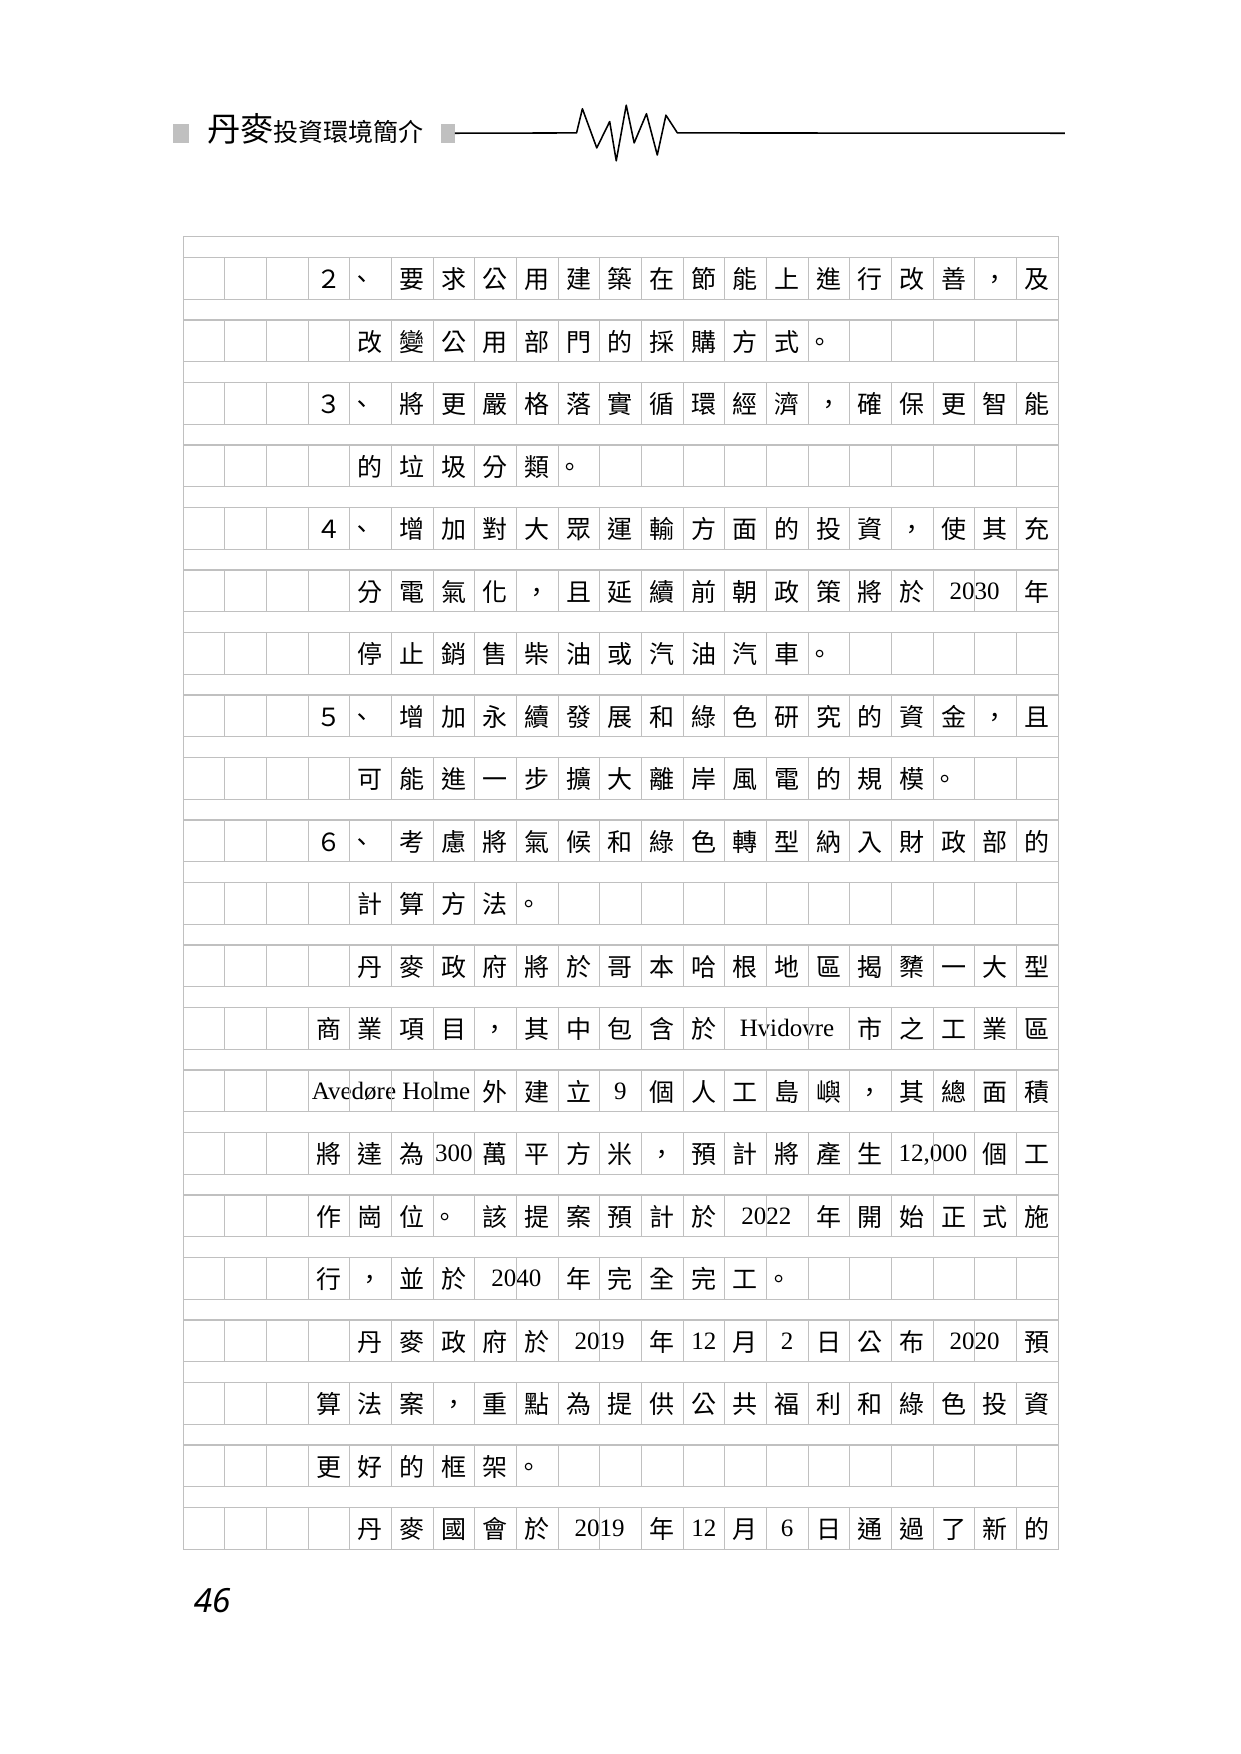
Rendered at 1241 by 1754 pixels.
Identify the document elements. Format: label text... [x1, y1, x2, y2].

text ６、考慮將氣候和綠色轉型納入財政部的計算方法。 [767, 883, 808, 924]
text [892, 321, 933, 361]
text ３ [309, 383, 349, 424]
text ６、考慮將氣候和綠色轉型納入財政部的計算方法。 [725, 821, 766, 861]
text 丹麥政府於2019年12月2日公布2020預算法案，重點為提供公共福利和綠色投資更好的框架。 [684, 1446, 724, 1486]
text 丹麥政府於2019年12月2日公布2020預算法案，重點為提供公共福利和綠色投資更好的框架。 [725, 1446, 766, 1486]
text 綠 [684, 696, 724, 736]
text [975, 758, 1016, 799]
text ４、增加對大眾運輸方面的投資，使其充分電氣化，且延續前朝政策將於2030年停止銷售柴油或汽油汽車。 [892, 508, 933, 549]
text 丹麥政府將於哥本哈根地區揭櫫一大型商業項目，其中包含於Hvidovre市之工業區Avedøre Holme外建立9個人工島嶼，其總面積將達為300萬平方米，預計將產生12,000個工作崗位。該提案預計於2022年開始正式施行，並於2040年完全完工。 [281, 1112, 1058, 1132]
text ６、考慮將氣候和綠色轉型納入財政部的計算方法。 [281, 800, 1058, 819]
text 大 [600, 758, 641, 799]
text [975, 321, 1016, 361]
text ６、考慮將氣候和綠色轉型納入財政部的計算方法。 [392, 821, 433, 861]
text 丹麥政府於2019年12月2日公布2020預算法案，重點為提供公共福利和綠色投資更好的框架。 [975, 1383, 1016, 1424]
text 保 [892, 383, 933, 424]
text 丹麥政府於2019年12月2日公布2020預算法案，重點為提供公共福利和綠色投資更好的框架。 [767, 1446, 808, 1486]
text 丹麥政府於2019年12月2日公布2020預算法案，重點為提供公共福利和綠色投資更好的框架。 [559, 1446, 599, 1486]
text ６、考慮將氣候和綠色轉型納入財政部的計算方法。 [684, 821, 724, 861]
text 丹麥政府於2019年12月2日公布2020預算法案，重點為提供公共福利和綠色投資更好的框架。 [684, 1383, 724, 1424]
text 丹麥政府於2019年12月2日公布2020預算法案，重點為提供公共福利和綠色投資更好的框架。 [809, 1383, 849, 1424]
text 丹麥政府將於哥本哈根地區揭櫫一大型商業項目，其中包含於Hvidovre市之工業區Avedøre Holme外建立9個人工島嶼，其總面積將達為300萬平方米，預計將產生12,000個工作崗位。該提案預計於2022年開始正式施行，並於2040年完全完工。 [281, 1175, 1058, 1194]
text 濟 [767, 383, 808, 424]
text 丹麥政府於2019年12月2日公布2020預算法案，重點為提供公共福利和綠色投資更好的框架。 [934, 1383, 974, 1424]
text ４、增加對大眾運輸方面的投資，使其充分電氣化，且延續前朝政策將於2030年停止銷售柴油或汽油汽車。 [559, 633, 599, 674]
text ４、增加對大眾運輸方面的投資，使其充分電氣化，且延續前朝政策將於2030年停止銷售柴油或汽油汽車。 [767, 508, 808, 549]
text ４、增加對大眾運輸方面的投資，使其充分電氣化，且延續前朝政策將於2030年停止銷售柴油或汽油汽車。 [934, 508, 974, 549]
text 丹麥政府於2019年12月2日公布2020預算法案，重點為提供公共福利和綠色投資更好的框架。 [850, 1321, 891, 1361]
text ４、增加對大眾運輸方面的投資，使其充分電氣化，且延續前朝政策將於2030年停止銷售柴油或汽油汽車。 [767, 633, 808, 674]
text 式 [767, 321, 808, 361]
text 上 [767, 258, 808, 299]
text 要 [392, 258, 433, 299]
text ４、增加對大眾運輸方面的投資，使其充分電氣化，且延續前朝政策將於2030年停止銷售柴油或汽油汽車。 [517, 571, 558, 611]
text ６、考慮將氣候和綠色轉型納入財政部的計算方法。 [600, 821, 641, 861]
text [281, 300, 1058, 319]
text 丹麥政府於2019年12月2日公布2020預算法案，重點為提供公共福利和綠色投資更好的框架。 [892, 1321, 933, 1361]
text ６、考慮將氣候和綠色轉型納入財政部的計算方法。 [350, 821, 391, 861]
text 建 [559, 258, 599, 299]
text 丹麥政府於2019年12月2日公布2020預算法案，重點為提供公共福利和綠色投資更好的框架。 [684, 1321, 724, 1361]
text 丹麥政府於2019年12月2日公布2020預算法案，重點為提供公共福利和綠色投資更好的框架。 [975, 1446, 1016, 1486]
text 岸 [684, 758, 724, 799]
text ４、增加對大眾運輸方面的投資，使其充分電氣化，且延續前朝政策將於2030年停止銷售柴油或汽油汽車。 [392, 571, 433, 611]
text ６、考慮將氣候和綠色轉型納入財政部的計算方法。 [517, 821, 558, 861]
text 展 [600, 696, 641, 736]
text ４、增加對大眾運輸方面的投資，使其充分電氣化，且延續前朝政策將於2030年停止銷售柴油或汽油汽車。 [684, 633, 724, 674]
text 垃 [392, 446, 433, 486]
text [281, 362, 1058, 382]
text ６、考慮將氣候和綠色轉型納入財政部的計算方法。 [281, 862, 1058, 882]
text 丹麥政府於2019年12月2日公布2020預算法案，重點為提供公共福利和綠色投資更好的框架。 [434, 1383, 474, 1424]
text 改 [892, 258, 933, 299]
text 用 [475, 321, 516, 361]
text [975, 446, 1016, 486]
text ４、增加對大眾運輸方面的投資，使其充分電氣化，且延續前朝政策將於2030年停止銷售柴油或汽油汽車。 [350, 571, 391, 611]
text [281, 425, 1058, 444]
text 丹麥政府於2019年12月2日公布2020預算法案，重點為提供公共福利和綠色投資更好的框架。 [392, 1446, 433, 1486]
text 丹麥政府於2019年12月2日公布2020預算法案，重點為提供公共福利和綠色投資更好的框架。 [281, 1362, 1058, 1382]
text 丹麥政府於2019年12月2日公布2020預算法案，重點為提供公共福利和綠色投資更好的框架。 [725, 1383, 766, 1424]
text 和 [642, 696, 683, 736]
text ４、增加對大眾運輸方面的投資，使其充分電氣化，且延續前朝政策將於2030年停止銷售柴油或汽油汽車。 [281, 571, 308, 611]
text ４、增加對大眾運輸方面的投資，使其充分電氣化，且延續前朝政策將於2030年停止銷售柴油或汽油汽車。 [975, 633, 1016, 674]
text 資 [892, 696, 933, 736]
text 丹麥政府於2019年12月2日公布2020預算法案，重點為提供公共福利和綠色投資更好的框架。 [934, 1321, 974, 1361]
text 可 [350, 758, 391, 799]
text 金 [934, 696, 974, 736]
text 的 [600, 321, 641, 361]
text 更 [934, 383, 974, 424]
text ４、增加對大眾運輸方面的投資，使其充分電氣化，且延續前朝政策將於2030年停止銷售柴油或汽油汽車。 [725, 508, 766, 549]
text ６、考慮將氣候和綠色轉型納入財政部的計算方法。 [767, 821, 808, 861]
text ４、增加對大眾運輸方面的投資，使其充分電氣化，且延續前朝政策將於2030年停止銷售柴油或汽油汽車。 [934, 571, 974, 611]
text ４、增加對大眾運輸方面的投資，使其充分電氣化，且延續前朝政策將於2030年停止銷售柴油或汽油汽車。 [684, 571, 724, 611]
text 丹麥政府於2019年12月2日公布2020預算法案，重點為提供公共福利和綠色投資更好的框架。 [434, 1321, 474, 1361]
text 的 [809, 758, 849, 799]
text 將 [392, 383, 433, 424]
text ４、增加對大眾運輸方面的投資，使其充分電氣化，且延續前朝政策將於2030年停止銷售柴油或汽油汽車。 [725, 633, 766, 674]
text [809, 446, 849, 486]
text 丹麥政府於2019年12月2日公布2020預算法案，重點為提供公共福利和綠色投資更好的框架。 [809, 1446, 849, 1486]
text 丹麥政府於2019年12月2日公布2020預算法案，重點為提供公共福利和綠色投資更好的框架。 [809, 1321, 849, 1361]
text 丹麥政府於2019年12月2日公布2020預算法案，重點為提供公共福利和綠色投資更好的框架。 [517, 1321, 558, 1361]
text ６、考慮將氣候和綠色轉型納入財政部的計算方法。 [350, 883, 391, 924]
text 。 [934, 758, 974, 799]
text ４、增加對大眾運輸方面的投資，使其充分電氣化，且延續前朝政策將於2030年停止銷售柴油或汽油汽車。 [850, 508, 891, 549]
text 丹麥政府將於哥本哈根地區揭櫫一大型商業項目，其中包含於Hvidovre市之工業區Avedøre Holme外建立9個人工島嶼，其總面積將達為300萬平方米，預計將產生12,000個工作崗位。該提案預計於2022年開始正式施行，並於2040年完全完工。 [281, 1050, 1058, 1069]
text 改 [350, 321, 391, 361]
text 丹麥政府於2019年12月2日公布2020預算法案，重點為提供公共福利和綠色投資更好的框架。 [281, 1321, 308, 1361]
text [642, 446, 683, 486]
text ４、增加對大眾運輸方面的投資，使其充分電氣化，且延續前朝政策將於2030年停止銷售柴油或汽油汽車。 [809, 633, 849, 674]
text 研 [767, 696, 808, 736]
text ４、增加對大眾運輸方面的投資，使其充分電氣化，且延續前朝政策將於2030年停止銷售柴油或汽油汽車。 [559, 571, 599, 611]
text 。 [559, 446, 599, 486]
text 類 [517, 446, 558, 486]
text 丹麥政府於2019年12月2日公布2020預算法案，重點為提供公共福利和綠色投資更好的框架。 [517, 1446, 558, 1486]
text 增 [392, 696, 433, 736]
text ４、增加對大眾運輸方面的投資，使其充分電氣化，且延續前朝政策將於2030年停止銷售柴油或汽油汽車。 [892, 571, 933, 611]
text 門 [559, 321, 599, 361]
text ６、考慮將氣候和綠色轉型納入財政部的計算方法。 [934, 883, 974, 924]
text ６、考慮將氣候和綠色轉型納入財政部的計算方法。 [1017, 821, 1058, 861]
text 經 [725, 383, 766, 424]
text 的 [350, 446, 391, 486]
text [1017, 321, 1058, 361]
text 丹麥政府於2019年12月2日公布2020預算法案，重點為提供公共福利和綠色投資更好的框架。 [281, 1383, 308, 1424]
text [281, 383, 308, 424]
text 規 [850, 758, 891, 799]
text [281, 675, 1058, 694]
text ６、考慮將氣候和綠色轉型納入財政部的計算方法。 [309, 821, 349, 861]
text 格 [517, 383, 558, 424]
text 更 [434, 383, 474, 424]
text ６、考慮將氣候和綠色轉型納入財政部的計算方法。 [684, 883, 724, 924]
text [767, 446, 808, 486]
text ６、考慮將氣候和綠色轉型納入財政部的計算方法。 [934, 821, 974, 861]
text [934, 446, 974, 486]
text 永 [475, 696, 516, 736]
text ４、增加對大眾運輸方面的投資，使其充分電氣化，且延續前朝政策將於2030年停止銷售柴油或汽油汽車。 [600, 508, 641, 549]
text 變 [392, 321, 433, 361]
text 發 [559, 696, 599, 736]
text 公 [434, 321, 474, 361]
text 確 [850, 383, 891, 424]
text 丹麥政府於2019年12月2日公布2020預算法案，重點為提供公共福利和綠色投資更好的框架。 [350, 1446, 391, 1486]
text 續 [517, 696, 558, 736]
text ６、考慮將氣候和綠色轉型納入財政部的計算方法。 [1017, 883, 1058, 924]
text [600, 446, 641, 486]
text 丹麥政府於2019年12月2日公布2020預算法案，重點為提供公共福利和綠色投資更好的框架。 [850, 1446, 891, 1486]
text 丹麥政府於2019年12月2日公布2020預算法案，重點為提供公共福利和綠色投資更好的框架。 [475, 1446, 516, 1486]
text 丹麥政府於2019年12月2日公布2020預算法案，重點為提供公共福利和綠色投資更好的框架。 [475, 1383, 516, 1424]
text ４、增加對大眾運輸方面的投資，使其充分電氣化，且延續前朝政策將於2030年停止銷售柴油或汽油汽車。 [725, 571, 766, 611]
text 善 [934, 258, 974, 299]
text 丹麥政府於2019年12月2日公布2020預算法案，重點為提供公共福利和綠色投資更好的框架。 [392, 1383, 433, 1424]
text [281, 758, 308, 799]
text [281, 737, 1058, 757]
text ４、增加對大眾運輸方面的投資，使其充分電氣化，且延續前朝政策將於2030年停止銷售柴油或汽油汽車。 [281, 487, 1058, 507]
text [281, 446, 308, 486]
text [1017, 758, 1058, 799]
text ４、增加對大眾運輸方面的投資，使其充分電氣化，且延續前朝政策將於2030年停止銷售柴油或汽油汽車。 [850, 633, 891, 674]
text 採 [642, 321, 683, 361]
text ６、考慮將氣候和綠色轉型納入財政部的計算方法。 [892, 821, 933, 861]
text 購 [684, 321, 724, 361]
text 丹麥政府於2019年12月2日公布2020預算法案，重點為提供公共福利和綠色投資更好的框架。 [600, 1383, 641, 1424]
text [934, 321, 974, 361]
text ４、增加對大眾運輸方面的投資，使其充分電氣化，且延續前朝政策將於2030年停止銷售柴油或汽油汽車。 [809, 571, 849, 611]
text ６、考慮將氣候和綠色轉型納入財政部的計算方法。 [850, 883, 891, 924]
text 丹麥政府將於哥本哈根地區揭櫫一大型商業項目，其中包含於Hvidovre市之工業區Avedøre Holme外建立9個人工島嶼，其總面積將達為300萬平方米，預計將產生12,000個工作崗位。該提案預計於2022年開始正式施行，並於2040年完全完工。 [281, 925, 1058, 944]
text 丹麥政府於2019年12月2日公布2020預算法案，重點為提供公共福利和綠色投資更好的框架。 [600, 1446, 641, 1486]
text ４、增加對大眾運輸方面的投資，使其充分電氣化，且延續前朝政策將於2030年停止銷售柴油或汽油汽車。 [517, 508, 558, 549]
text 丹麥政府於2019年12月2日公布2020預算法案，重點為提供公共福利和綠色投資更好的框架。 [559, 1383, 599, 1424]
text ４、增加對大眾運輸方面的投資，使其充分電氣化，且延續前朝政策將於2030年停止銷售柴油或汽油汽車。 [559, 508, 599, 549]
text 丹麥政府於2019年12月2日公布2020預算法案，重點為提供公共福利和綠色投資更好的框架。 [281, 1425, 1058, 1444]
text 方 [725, 321, 766, 361]
text 環 [684, 383, 724, 424]
text ４、增加對大眾運輸方面的投資，使其充分電氣化，且延續前朝政策將於2030年停止銷售柴油或汽油汽車。 [892, 633, 933, 674]
text ６、考慮將氣候和綠色轉型納入財政部的計算方法。 [642, 883, 683, 924]
text 加 [434, 696, 474, 736]
text 丹麥政府於2019年12月2日公布2020預算法案，重點為提供公共福利和綠色投資更好的框架。 [309, 1321, 349, 1361]
text 分 [475, 446, 516, 486]
text 丹麥政府於2019年12月2日公布2020預算法案，重點為提供公共福利和綠色投資更好的框架。 [281, 1446, 308, 1486]
text 丹麥政府於2019年12月2日公布2020預算法案，重點為提供公共福利和綠色投資更好的框架。 [892, 1446, 933, 1486]
text 丹麥政府於2019年12月2日公布2020預算法案，重點為提供公共福利和綠色投資更好的框架。 [850, 1383, 891, 1424]
text 的 [850, 696, 891, 736]
text ６、考慮將氣候和綠色轉型納入財政部的計算方法。 [309, 883, 349, 924]
text [281, 321, 308, 361]
text 嚴 [475, 383, 516, 424]
text 、 [350, 696, 391, 736]
text 丹麥政府將於哥本哈根地區揭櫫一大型商業項目，其中包含於Hvidovre市之工業區Avedøre Holme外建立9個人工島嶼，其總面積將達為300萬平方米，預計將產生12,000個工作崗位。該提案預計於2022年開始正式施行，並於2040年完全完工。 [281, 1237, 1058, 1257]
text ， [975, 696, 1016, 736]
text ５ [309, 696, 349, 736]
text ４、增加對大眾運輸方面的投資，使其充分電氣化，且延續前朝政策將於2030年停止銷售柴油或汽油汽車。 [281, 550, 1058, 569]
text 、 [350, 383, 391, 424]
text 一 [475, 758, 516, 799]
text 丹麥政府於2019年12月2日公布2020預算法案，重點為提供公共福利和綠色投資更好的框架。 [642, 1383, 683, 1424]
text ４、增加對大眾運輸方面的投資，使其充分電氣化，且延續前朝政策將於2030年停止銷售柴油或汽油汽車。 [600, 633, 641, 674]
text 用 [517, 258, 558, 299]
text 丹麥政府於2019年12月2日公布2020預算法案，重點為提供公共福利和綠色投資更好的框架。 [600, 1321, 641, 1361]
text ４、增加對大眾運輸方面的投資，使其充分電氣化，且延續前朝政策將於2030年停止銷售柴油或汽油汽車。 [309, 571, 349, 611]
text ６、考慮將氣候和綠色轉型納入財政部的計算方法。 [434, 821, 474, 861]
text ６、考慮將氣候和綠色轉型納入財政部的計算方法。 [475, 883, 516, 924]
text ６、考慮將氣候和綠色轉型納入財政部的計算方法。 [281, 883, 308, 924]
text ４、增加對大眾運輸方面的投資，使其充分電氣化，且延續前朝政策將於2030年停止銷售柴油或汽油汽車。 [684, 508, 724, 549]
text ４、增加對大眾運輸方面的投資，使其充分電氣化，且延續前朝政策將於2030年停止銷售柴油或汽油汽車。 [1017, 571, 1058, 611]
text 能 [392, 758, 433, 799]
text 行 [850, 258, 891, 299]
text ４、增加對大眾運輸方面的投資，使其充分電氣化，且延續前朝政策將於2030年停止銷售柴油或汽油汽車。 [434, 633, 474, 674]
text ６、考慮將氣候和綠色轉型納入財政部的計算方法。 [892, 883, 933, 924]
text ４、增加對大眾運輸方面的投資，使其充分電氣化，且延續前朝政策將於2030年停止銷售柴油或汽油汽車。 [767, 571, 808, 611]
text 丹麥政府於2019年12月2日公布2020預算法案，重點為提供公共福利和綠色投資更好的框架。 [767, 1321, 808, 1361]
text 部 [517, 321, 558, 361]
text ４、增加對大眾運輸方面的投資，使其充分電氣化，且延續前朝政策將於2030年停止銷售柴油或汽油汽車。 [281, 633, 308, 674]
text ６、考慮將氣候和綠色轉型納入財政部的計算方法。 [975, 883, 1016, 924]
text [281, 696, 308, 736]
text [892, 446, 933, 486]
text ４、增加對大眾運輸方面的投資，使其充分電氣化，且延續前朝政策將於2030年停止銷售柴油或汽油汽車。 [309, 508, 349, 549]
text 色 [725, 696, 766, 736]
text [725, 446, 766, 486]
text 丹麥政府於2019年12月2日公布2020預算法案，重點為提供公共福利和綠色投資更好的框架。 [1017, 1383, 1058, 1424]
text 電 [767, 758, 808, 799]
text 、 [350, 258, 391, 299]
text 圾 [434, 446, 474, 486]
text 丹麥政府於2019年12月2日公布2020預算法案，重點為提供公共福利和綠色投資更好的框架。 [350, 1383, 391, 1424]
text ６、考慮將氣候和綠色轉型納入財政部的計算方法。 [809, 821, 849, 861]
text 丹麥政府於2019年12月2日公布2020預算法案，重點為提供公共福利和綠色投資更好的框架。 [892, 1383, 933, 1424]
text ４、增加對大眾運輸方面的投資，使其充分電氣化，且延續前朝政策將於2030年停止銷售柴油或汽油汽車。 [434, 571, 474, 611]
text 丹麥政府於2019年12月2日公布2020預算法案，重點為提供公共福利和綠色投資更好的框架。 [392, 1321, 433, 1361]
text 落 [559, 383, 599, 424]
text ６、考慮將氣候和綠色轉型納入財政部的計算方法。 [559, 883, 599, 924]
text [281, 237, 1058, 257]
text 丹麥政府於2019年12月2日公布2020預算法案，重點為提供公共福利和綠色投資更好的框架。 [767, 1383, 808, 1424]
text 節 [684, 258, 724, 299]
text ４、增加對大眾運輸方面的投資，使其充分電氣化，且延續前朝政策將於2030年停止銷售柴油或汽油汽車。 [434, 508, 474, 549]
text ４、增加對大眾運輸方面的投資，使其充分電氣化，且延續前朝政策將於2030年停止銷售柴油或汽油汽車。 [281, 508, 308, 549]
text ４、增加對大眾運輸方面的投資，使其充分電氣化，且延續前朝政策將於2030年停止銷售柴油或汽油汽車。 [642, 633, 683, 674]
text 丹麥政府於2019年12月2日公布2020預算法案，重點為提供公共福利和綠色投資更好的框架。 [934, 1446, 974, 1486]
text [309, 758, 349, 799]
text 公 [475, 258, 516, 299]
text ４、增加對大眾運輸方面的投資，使其充分電氣化，且延續前朝政策將於2030年停止銷售柴油或汽油汽車。 [809, 508, 849, 549]
text ， [975, 258, 1016, 299]
text 築 [600, 258, 641, 299]
text ４、增加對大眾運輸方面的投資，使其充分電氣化，且延續前朝政策將於2030年停止銷售柴油或汽油汽車。 [350, 633, 391, 674]
text ６、考慮將氣候和綠色轉型納入財政部的計算方法。 [600, 883, 641, 924]
text ４、增加對大眾運輸方面的投資，使其充分電氣化，且延續前朝政策將於2030年停止銷售柴油或汽油汽車。 [975, 571, 1016, 611]
text ６、考慮將氣候和綠色轉型納入財政部的計算方法。 [809, 883, 849, 924]
text 丹麥政府於2019年12月2日公布2020預算法案，重點為提供公共福利和綠色投資更好的框架。 [309, 1446, 349, 1486]
text ６、考慮將氣候和綠色轉型納入財政部的計算方法。 [517, 883, 558, 924]
text ４、增加對大眾運輸方面的投資，使其充分電氣化，且延續前朝政策將於2030年停止銷售柴油或汽油汽車。 [517, 633, 558, 674]
text ６、考慮將氣候和綠色轉型納入財政部的計算方法。 [725, 883, 766, 924]
text 丹麥政府於2019年12月2日公布2020預算法案，重點為提供公共福利和綠色投資更好的框架。 [642, 1446, 683, 1486]
text 丹麥政府於2019年12月2日公布2020預算法案，重點為提供公共福利和綠色投資更好的框架。 [1017, 1446, 1058, 1486]
text 丹麥政府於2019年12月2日公布2020預算法案，重點為提供公共福利和綠色投資更好的框架。 [975, 1321, 1016, 1361]
text 丹麥政府於2019年12月2日公布2020預算法案，重點為提供公共福利和綠色投資更好的框架。 [517, 1383, 558, 1424]
text 丹麥政府於2019年12月2日公布2020預算法案，重點為提供公共福利和綠色投資更好的框架。 [309, 1383, 349, 1424]
text 丹麥政府於2019年12月2日公布2020預算法案，重點為提供公共福利和綠色投資更好的框架。 [559, 1321, 599, 1361]
text 循 [642, 383, 683, 424]
text ６、考慮將氣候和綠色轉型納入財政部的計算方法。 [850, 821, 891, 861]
text 求 [434, 258, 474, 299]
text 智 [975, 383, 1016, 424]
text ４、增加對大眾運輸方面的投資，使其充分電氣化，且延續前朝政策將於2030年停止銷售柴油或汽油汽車。 [309, 633, 349, 674]
text [1017, 446, 1058, 486]
text 風 [725, 758, 766, 799]
text ４、增加對大眾運輸方面的投資，使其充分電氣化，且延續前朝政策將於2030年停止銷售柴油或汽油汽車。 [392, 633, 433, 674]
text ４、增加對大眾運輸方面的投資，使其充分電氣化，且延續前朝政策將於2030年停止銷售柴油或汽油汽車。 [850, 571, 891, 611]
text 丹麥政府於2019年12月2日公布2020預算法案，重點為提供公共福利和綠色投資更好的框架。 [642, 1321, 683, 1361]
text 。 [809, 321, 849, 361]
text 且 [1017, 696, 1058, 736]
text 丹麥政府於2019年12月2日公布2020預算法案，重點為提供公共福利和綠色投資更好的框架。 [434, 1446, 474, 1486]
text ４、增加對大眾運輸方面的投資，使其充分電氣化，且延續前朝政策將於2030年停止銷售柴油或汽油汽車。 [975, 508, 1016, 549]
text 步 [517, 758, 558, 799]
text ６、考慮將氣候和綠色轉型納入財政部的計算方法。 [434, 883, 474, 924]
text ６、考慮將氣候和綠色轉型納入財政部的計算方法。 [559, 821, 599, 861]
text ４、增加對大眾運輸方面的投資，使其充分電氣化，且延續前朝政策將於2030年停止銷售柴油或汽油汽車。 [350, 508, 391, 549]
text 丹麥政府於2019年12月2日公布2020預算法案，重點為提供公共福利和綠色投資更好的框架。 [1017, 1321, 1058, 1361]
text ２ [309, 258, 349, 299]
text 丹麥政府於2019年12月2日公布2020預算法案，重點為提供公共福利和綠色投資更好的框架。 [350, 1321, 391, 1361]
text 實 [600, 383, 641, 424]
text ６、考慮將氣候和綠色轉型納入財政部的計算方法。 [642, 821, 683, 861]
text [850, 321, 891, 361]
text 丹麥政府將於哥本哈根地區揭櫫一大型商業項目，其中包含於Hvidovre市之工業區Avedøre Holme外建立9個人工島嶼，其總面積將達為300萬平方米，預計將產生12,000個工作崗位。該提案預計於2022年開始正式施行，並於2040年完全完工。 [281, 987, 1058, 1007]
text ４、增加對大眾運輸方面的投資，使其充分電氣化，且延續前朝政策將於2030年停止銷售柴油或汽油汽車。 [392, 508, 433, 549]
text [309, 321, 349, 361]
text ４、增加對大眾運輸方面的投資，使其充分電氣化，且延續前朝政策將於2030年停止銷售柴油或汽油汽車。 [1017, 633, 1058, 674]
text [281, 258, 308, 299]
text ６、考慮將氣候和綠色轉型納入財政部的計算方法。 [475, 821, 516, 861]
text 進 [809, 258, 849, 299]
text ， [809, 383, 849, 424]
text ４、增加對大眾運輸方面的投資，使其充分電氣化，且延續前朝政策將於2030年停止銷售柴油或汽油汽車。 [475, 571, 516, 611]
text 丹麥政府於2019年12月2日公布2020預算法案，重點為提供公共福利和綠色投資更好的框架。 [725, 1321, 766, 1361]
text 模 [892, 758, 933, 799]
text 究 [809, 696, 849, 736]
text ６、考慮將氣候和綠色轉型納入財政部的計算方法。 [392, 883, 433, 924]
text 能 [725, 258, 766, 299]
text ６、考慮將氣候和綠色轉型納入財政部的計算方法。 [281, 821, 308, 861]
text ４、增加對大眾運輸方面的投資，使其充分電氣化，且延續前朝政策將於2030年停止銷售柴油或汽油汽車。 [642, 571, 683, 611]
text 進 [434, 758, 474, 799]
text 丹麥政府於2019年12月2日公布2020預算法案，重點為提供公共福利和綠色投資更好的框架。 [475, 1321, 516, 1361]
text [850, 446, 891, 486]
text 離 [642, 758, 683, 799]
text [684, 446, 724, 486]
text ４、增加對大眾運輸方面的投資，使其充分電氣化，且延續前朝政策將於2030年停止銷售柴油或汽油汽車。 [1017, 508, 1058, 549]
text 丹麥政府於2019年12月2日公布2020預算法案，重點為提供公共福利和綠色投資更好的框架。 [281, 1300, 1058, 1319]
text 丹麥國會於2019年12月6日通過了新的氣候法案，承諾在未來的11年中將其排放量較1990年基準再降70%。該法律的目標是到2050年實現碳中和，並包括一個健全的監控系統。這項具有法律約束力的新目標將每5年修正一次，並以10年為期。第一個目標確定將於2020年實施。 [281, 1487, 1058, 1507]
text 及 [1017, 258, 1058, 299]
text 在 [642, 258, 683, 299]
text ６、考慮將氣候和綠色轉型納入財政部的計算方法。 [975, 821, 1016, 861]
text ４、增加對大眾運輸方面的投資，使其充分電氣化，且延續前朝政策將於2030年停止銷售柴油或汽油汽車。 [642, 508, 683, 549]
text ４、增加對大眾運輸方面的投資，使其充分電氣化，且延續前朝政策將於2030年停止銷售柴油或汽油汽車。 [475, 508, 516, 549]
text ４、增加對大眾運輸方面的投資，使其充分電氣化，且延續前朝政策將於2030年停止銷售柴油或汽油汽車。 [281, 612, 1058, 632]
text 擴 [559, 758, 599, 799]
text [309, 446, 349, 486]
text ４、增加對大眾運輸方面的投資，使其充分電氣化，且延續前朝政策將於2030年停止銷售柴油或汽油汽車。 [475, 633, 516, 674]
text ４、增加對大眾運輸方面的投資，使其充分電氣化，且延續前朝政策將於2030年停止銷售柴油或汽油汽車。 [600, 571, 641, 611]
text ４、增加對大眾運輸方面的投資，使其充分電氣化，且延續前朝政策將於2030年停止銷售柴油或汽油汽車。 [934, 633, 974, 674]
text 能 [1017, 383, 1058, 424]
